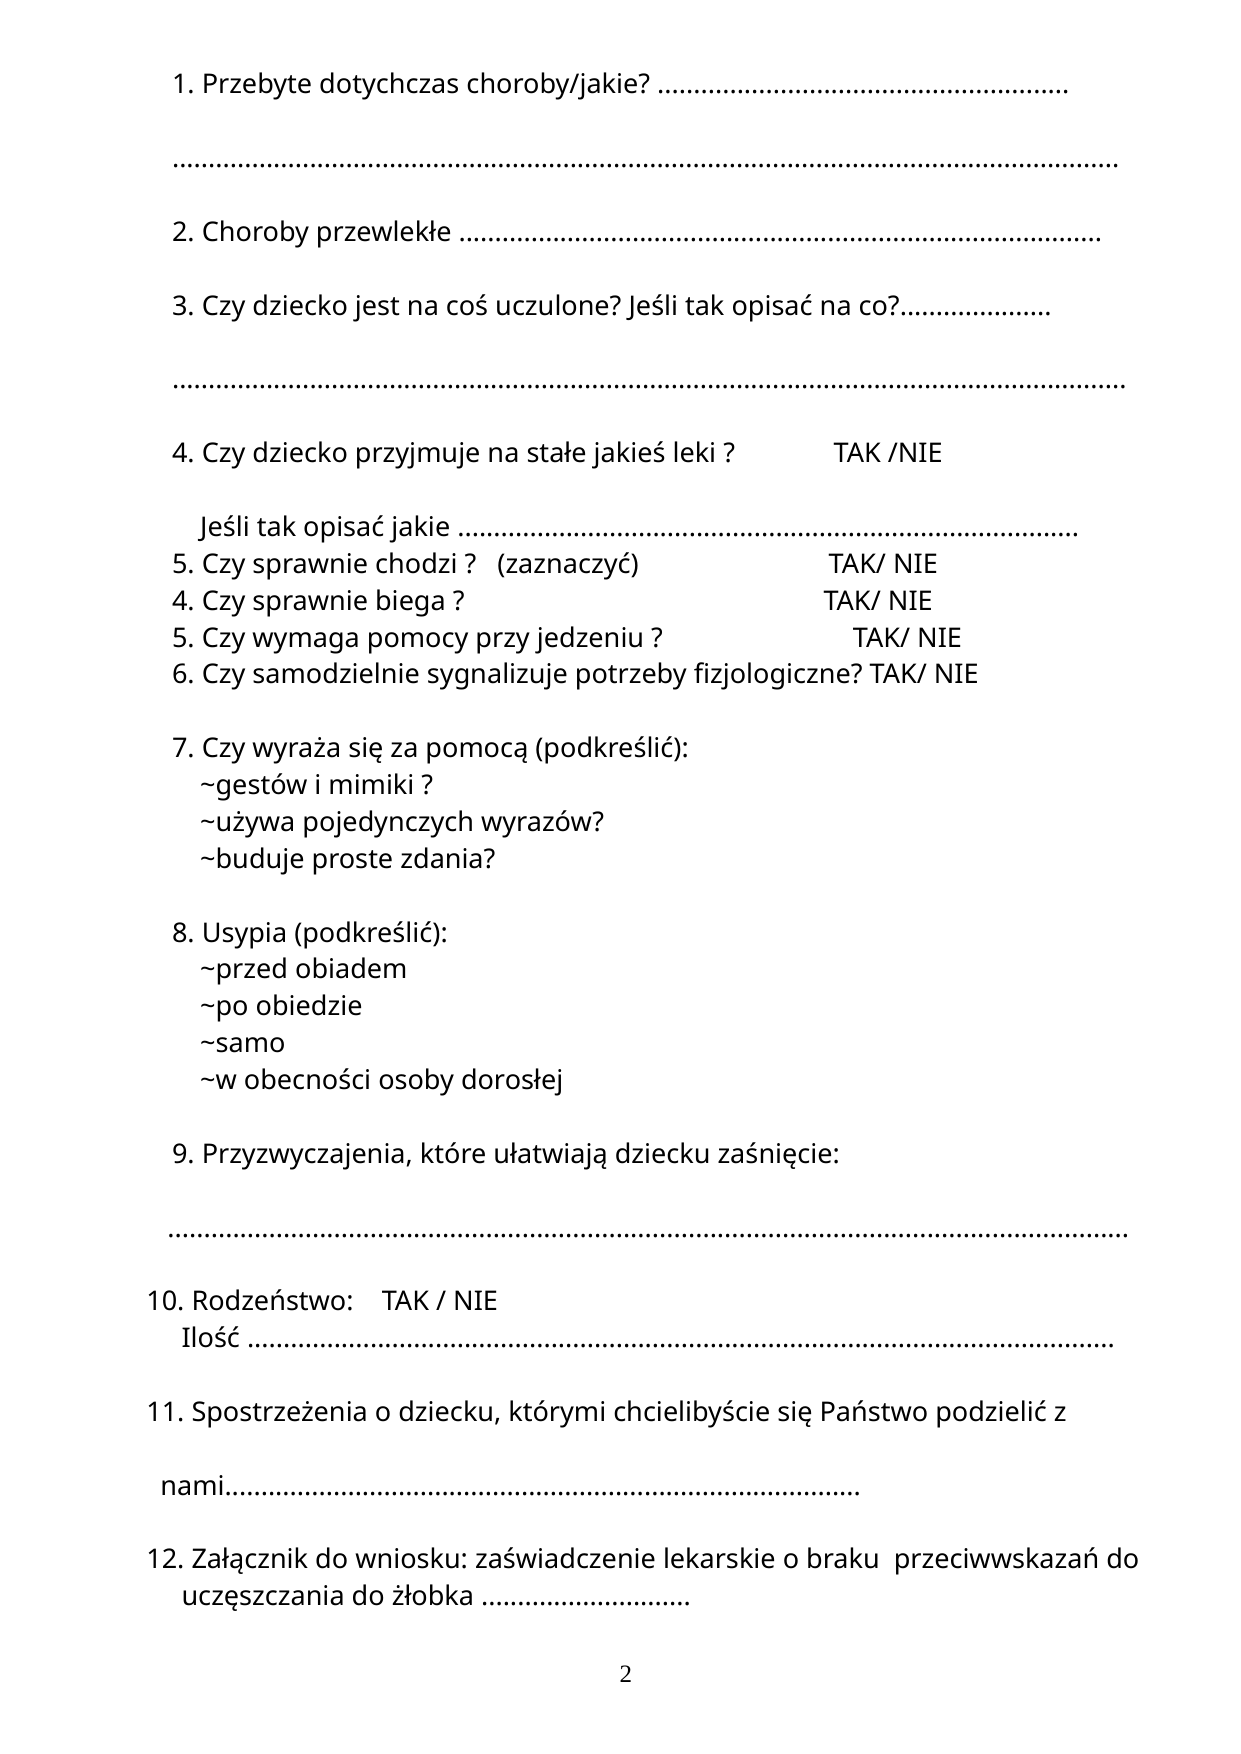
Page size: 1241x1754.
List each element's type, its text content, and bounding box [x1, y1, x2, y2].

list 4. Czy sprawnie biega ? TAK/ NIE [134, 581, 1154, 618]
text nami........................................................................................ [97, 1466, 1154, 1503]
list ~używa pojedynczych wyrazów? [134, 802, 1154, 839]
list 5. Czy sprawnie chodzi ? (zaznaczyć) TAK/ NIE [134, 544, 1154, 581]
list ~w obecności osoby dorosłej [134, 1061, 1154, 1097]
list 7. Czy wyraża się za pomocą (podkreślić): [134, 729, 1154, 766]
text ..................................................................................................................................... [97, 1208, 1154, 1245]
list 8. Usypia (podkreślić): [134, 913, 1154, 950]
list ~przed obiadem [134, 950, 1154, 987]
list 3. Czy dziecko jest na coś uczulone? Jeśli tak opisać na co?..................... [134, 286, 1154, 323]
list Jeśli tak opisać jakie ...................................................................................... [134, 507, 1154, 544]
list .................................................................................................................................... [134, 360, 1154, 397]
list ................................................................................................................................... [134, 139, 1154, 176]
list 5. Czy wymaga pomocy przy jedzeniu ? TAK/ NIE [134, 618, 1154, 655]
list ~gestów i mimiki ? [134, 766, 1154, 802]
list 2. Choroby przewlekłe ......................................................................................... [134, 212, 1154, 249]
text 10. Rodzeństwo: TAK / NIE [97, 1282, 1154, 1319]
list ~buduje proste zdania? [134, 839, 1154, 876]
text Ilość ........................................................................................................................ [97, 1319, 1154, 1356]
text 12. Załącznik do wniosku: zaświadczenie lekarskie o braku przeciwwskazań do [97, 1540, 1154, 1577]
text 11. Spostrzeżenia o dziecku, którymi chcielibyście się Państwo podzielić z [97, 1392, 1154, 1429]
list 6. Czy samodzielnie sygnalizuje potrzeby fizjologiczne? TAK/ NIE [134, 655, 1154, 692]
list ~po obiedzie [134, 987, 1154, 1024]
list 9. Przyzwyczajenia, które ułatwiają dziecku zaśnięcie: [134, 1134, 1154, 1171]
list 1. Przebyte dotychczas choroby/jakie? ......................................................... [134, 65, 1154, 102]
list 4. Czy dziecko przyjmuje na stałe jakieś leki ? TAK /NIE [134, 434, 1154, 471]
text uczęszczania do żłobka ............................. [97, 1577, 1154, 1614]
list ~samo [134, 1024, 1154, 1061]
